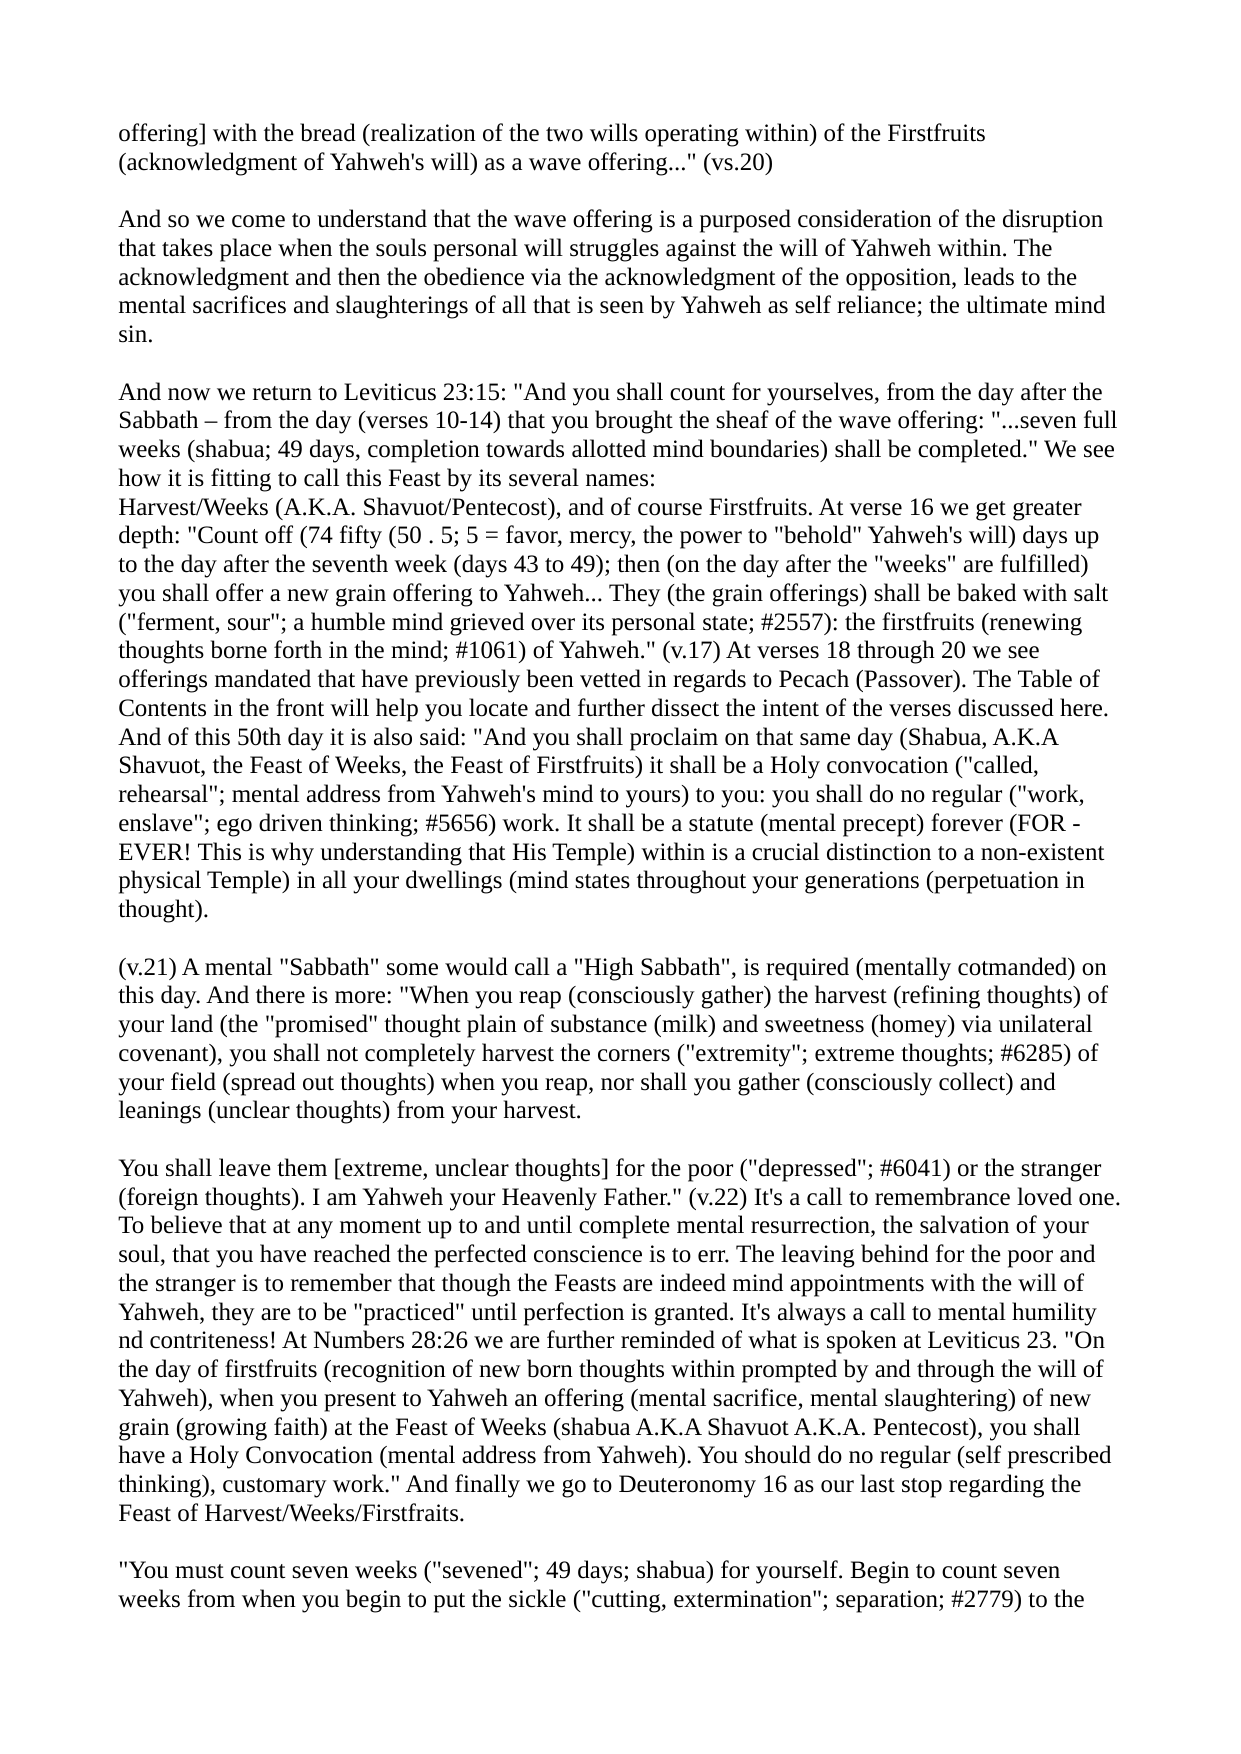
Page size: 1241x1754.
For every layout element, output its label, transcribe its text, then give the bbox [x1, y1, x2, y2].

text And so we come to understand that the wave offering is a purposed consideration of the disruption that takes place when the souls personal will struggles against the will of Yahweh within. The acknowledgment and then the obedience via the acknowledgment of the opposition, leads to the mental sacrifices and slaughterings of all that is seen by Yahweh as self reliance; the ultimate mind sin. [118, 204, 1122, 348]
text You shall leave them [extreme, unclear thoughts] for the poor ("depressed"; #6041) or the stranger (foreign thoughts). I am Yahweh your Heavenly Father." (v.22) It's a call to remembrance loved one. To believe that at any moment up to and until complete mental resurrection, the salvation of your soul, that you have reached the perfected conscience is to err. The leaving behind for the poor and the stranger is to remember that though the Feasts are indeed mind appointments with the will of Yahweh, they are to be "practiced" until perfection is granted. It's always a call to mental humility nd contriteness! At Numbers 28:26 we are further reminded of what is spoken at Leviticus 23. "On the day of firstfruits (recognition of new born thoughts within prompted by and through the will of Yahweh), when you present to Yahweh an offering (mental sacrifice, mental slaughtering) of new grain (growing faith) at the Feast of Weeks (shabua A.K.A Shavuot A.K.A. Pentecost), you shall have a Holy Convocation (mental address from Yahweh). You should do no regular (self prescribed thinking), customary work." And finally we go to Deuteronomy 16 as our last stop regarding the Feast of Harvest/Weeks/Firstfraits. [118, 1153, 1122, 1527]
text (v.21) A mental "Sabbath" some would call a "High Sabbath", is required (mentally cotmanded) on this day. And there is more: "When you reap (consciously gather) the harvest (refining thoughts) of your land (the "promised" thought plain of substance (milk) and sweetness (homey) via unilateral covenant), you shall not completely harvest the corners ("extremity"; extreme thoughts; #6285) of your field (spread out thoughts) when you reap, nor shall you gather (consciously collect) and leanings (unclear thoughts) from your harvest. [118, 952, 1122, 1124]
text offering] with the bread (realization of the two wills operating within) of the Firstfruits (acknowledgment of Yahweh's will) as a wave offering..." (vs.20) [118, 118, 1122, 176]
text "You must count seven weeks ("sevened"; 49 days; shabua) for yourself. Begin to count seven weeks from when you begin to put the sickle ("cutting, extermination"; separation; #2779) to the [118, 1556, 1122, 1613]
text Harvest/Weeks (A.K.A. Shavuot/Pentecost), and of course Firstfruits. At verse 16 we get greater depth: "Count off (74 fifty (50 . 5; 5 = favor, mercy, the power to "behold" Yahweh's will) days up to the day after the seventh week (days 43 to 49); then (on the day after the "weeks" are fulfilled) you shall offer a new grain offering to Yahweh... They (the grain offerings) shall be baked with salt ("ferment, sour"; a humble mind grieved over its personal state; #2557): the firstfruits (renewing thoughts borne forth in the mind; #1061) of Yahweh." (v.17) At verses 18 through 20 we see offerings mandated that have previously been vetted in regards to Pecach (Passover). The Table of Contents in the front will help you locate and further dissect the intent of the verses discussed here. And of this 50th day it is also said: "And you shall proclaim on that same day (Shabua, A.K.A Shavuot, the Feast of Weeks, the Feast of Firstfruits) it shall be a Holy convocation ("called, rehearsal"; mental address from Yahweh's mind to yours) to you: you shall do no regular ("work, enslave"; ego driven thinking; #5656) work. It shall be a statute (mental precept) forever (FOR -EVER! This is why understanding that His Temple) within is a crucial distinction to a non-existent physical Temple) in all your dwellings (mind states throughout your generations (perpetuation in thought). [118, 492, 1122, 923]
text And now we return to Leviticus 23:15: "And you shall count for yourselves, from the day after the Sabbath – from the day (verses 10-14) that you brought the sheaf of the wave offering: "...seven full weeks (shabua; 49 days, completion towards allotted mind boundaries) shall be completed." We see how it is fitting to call this Feast by its several names: [118, 377, 1122, 492]
